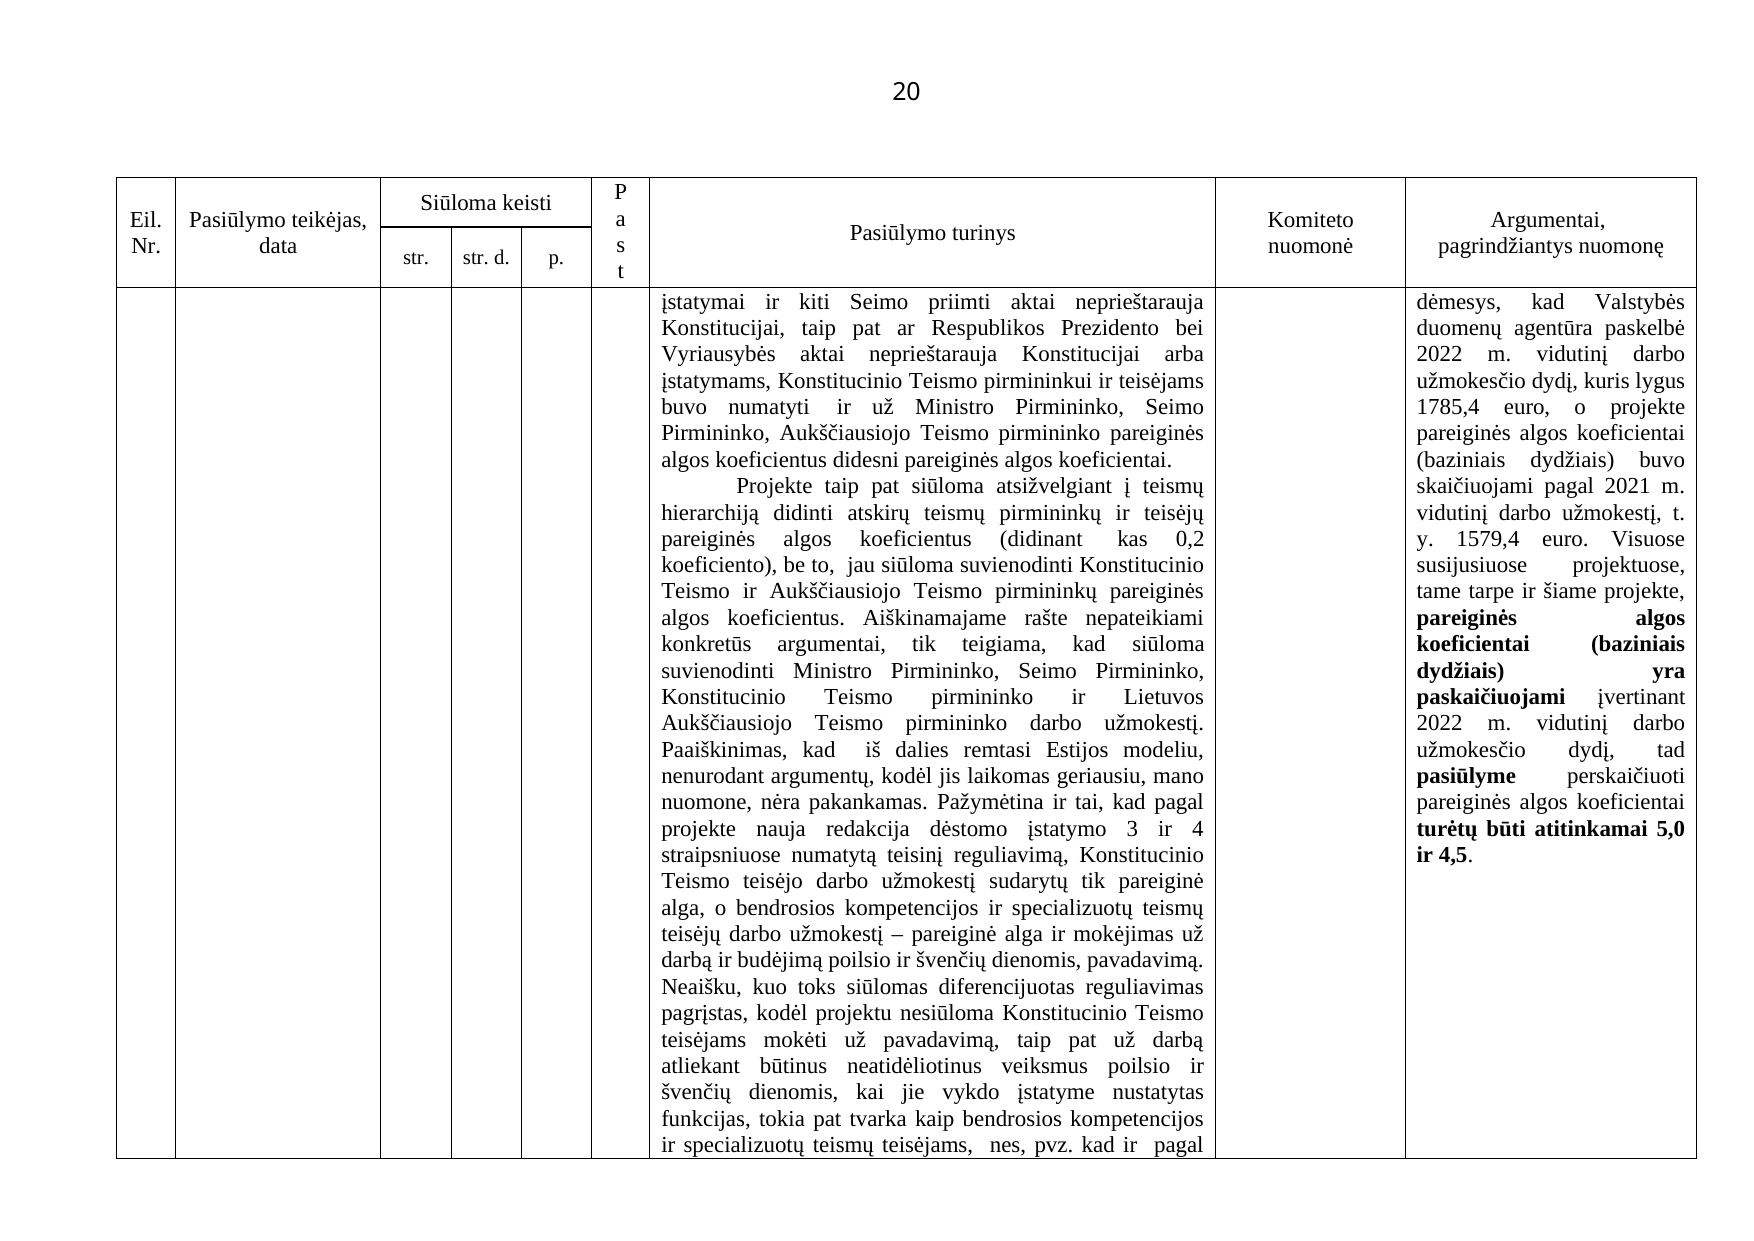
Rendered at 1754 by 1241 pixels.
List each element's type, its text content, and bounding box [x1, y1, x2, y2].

table_cell str. [381, 228, 451, 287]
table_cell dėmesys, kad Valstybės duomenų agentūra paskelbė 2022 m. vidutinį darbo užmokesčio dydį, kuris lygus 1785,4 euro, o projekte pareiginės algos koeficientai (baziniais dydžiais) buvo skaičiuojami pagal 2021 m. vidutinį darbo užmokestį, t. y. 1579,4 euro. Visuose susijusiuose projektuose, tame tarpe ir šiame projekte, pareiginės algos koeficientai (baziniais dydžiais) yra paskaičiuojami įvertinant 2022 m. vidutinį darbo užmokesčio dydį, tad pasiūlyme perskaičiuoti pareiginės algos koeficientai turėtų būti atitinkamai 5,0 ir 4,5. [1406, 288, 1696, 1157]
table_header Pastabos [592, 178, 649, 287]
table_header Argumentai, pagrindžiantys nuomonę [1406, 178, 1696, 287]
table_cell [381, 288, 451, 1157]
table_cell [1216, 288, 1405, 1157]
table_header Pasiūlymo turinys [650, 178, 1215, 287]
table_cell [452, 288, 521, 1157]
table_cell str. d. [452, 228, 521, 287]
table_header Pasiūlymo teikėjas, data [176, 178, 380, 287]
table_header Eil. Nr. [117, 178, 175, 287]
table_header Siūloma keisti [381, 178, 591, 226]
table_cell p. [522, 228, 591, 287]
table_cell [592, 288, 649, 1157]
table_cell įstatymai ir kiti Seimo priimti aktai neprieštarauja Konstitucijai, taip pat ar Respublikos Prezidento bei Vyriausybės aktai neprieštarauja Konstitucijai arba įstatymams, Konstitucinio Teismo pirmininkui ir teisėjams buvo numatyti ir už Ministro Pirmininko, Seimo Pirmininko, Aukščiausiojo Teismo pirmininko pareiginės algos koeficientus didesni pareiginės algos koeficientai. Projekte taip pat siūloma atsižvelgiant į teismų hierarchiją didinti atskirų teismų pirmininkų ir teisėjų pareiginės algos koeficientus (didinant kas 0,2 koeficiento), be to, jau siūloma suvienodinti Konstitucinio Teismo ir Aukščiausiojo Teismo pirmininkų pareiginės algos koeficientus. Aiškinamajame rašte nepateikiami konkretūs argumentai, tik teigiama, kad siūloma suvienodinti Ministro Pirmininko, Seimo Pirmininko, Konstitucinio Teismo pirmininko ir Lietuvos Aukščiausiojo Teismo pirmininko darbo užmokestį. Paaiškinimas, kad iš dalies remtasi Estijos modeliu, nenurodant argumentų, kodėl jis laikomas geriausiu, mano nuomone, nėra pakankamas. Pažymėtina ir tai, kad pagal projekte nauja redakcija dėstomo įstatymo 3 ir 4 straipsniuose numatytą teisinį reguliavimą, Konstitucinio Teismo teisėjo darbo užmokestį sudarytų tik pareiginė alga, o bendrosios kompetencijos ir specializuotų teismų teisėjų darbo užmokestį – pareiginė alga ir mokėjimas už darbą ir budėjimą poilsio ir švenčių dienomis, pavadavimą. Neaišku, kuo toks siūlomas diferencijuotas reguliavimas pagrįstas, kodėl projektu nesiūloma Konstitucinio Teismo teisėjams mokėti už pavadavimą, taip pat už darbą atliekant būtinus neatidėliotinus veiksmus poilsio ir švenčių dienomis, kai jie vykdo įstatyme nustatytas funkcijas, tokia pat tvarka kaip bendrosios kompetencijos ir specializuotų teismų teisėjams, nes, pvz. kad ir pagal [650, 288, 1215, 1157]
table_cell [176, 288, 380, 1157]
table_header Komiteto nuomonė [1216, 178, 1405, 287]
table_cell [117, 288, 175, 1157]
table_cell [522, 288, 591, 1157]
